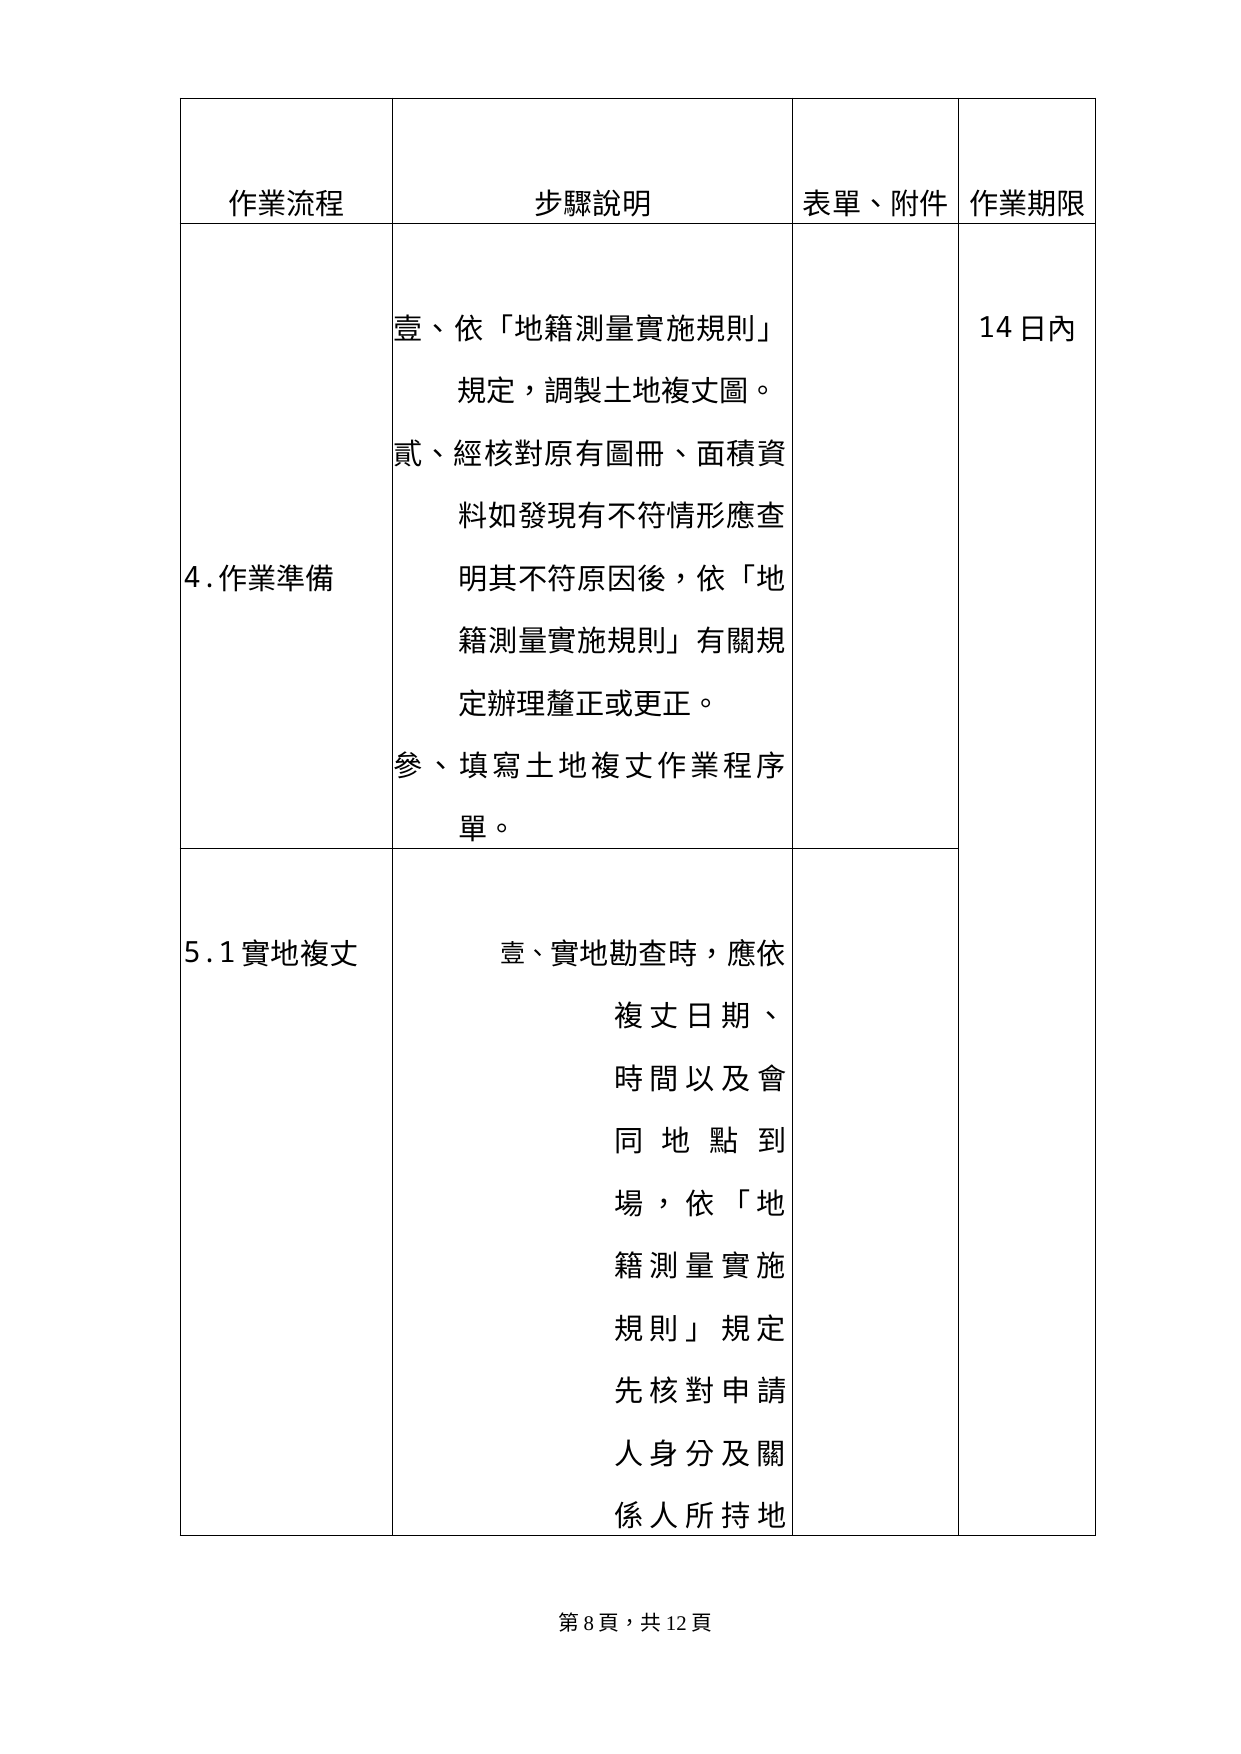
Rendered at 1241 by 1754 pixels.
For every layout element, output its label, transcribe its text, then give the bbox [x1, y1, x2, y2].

table_cell 14日內 [959, 224, 1095, 1535]
table_header 步驟說明 [393, 99, 792, 222]
table_header 表單、附件 [793, 99, 958, 222]
table_header 作業流程 [181, 99, 392, 222]
table_cell [793, 849, 958, 1535]
table_header 作業期限 [959, 99, 1095, 222]
table_cell [793, 224, 958, 847]
table_cell 壹、依「地籍測量實施規則」規定，調製土地複丈圖。 貳、經核對原有圖冊、面積資料如發現有不符情形應查明其不符原因後，依「地籍測量實施規則」有關規定辦理釐正或更正。 參、填寫土地複丈作業程序單。 [393, 224, 792, 847]
table_cell 5.1實地複丈 [181, 849, 392, 1535]
table_cell 實地勘查時，應依複丈日期、時間以及會同地點到場，依「地籍測量實施規則」規定先核對申請人身分及關係人所持地 [393, 849, 792, 1535]
table_cell 4.作業準備 [181, 224, 392, 847]
